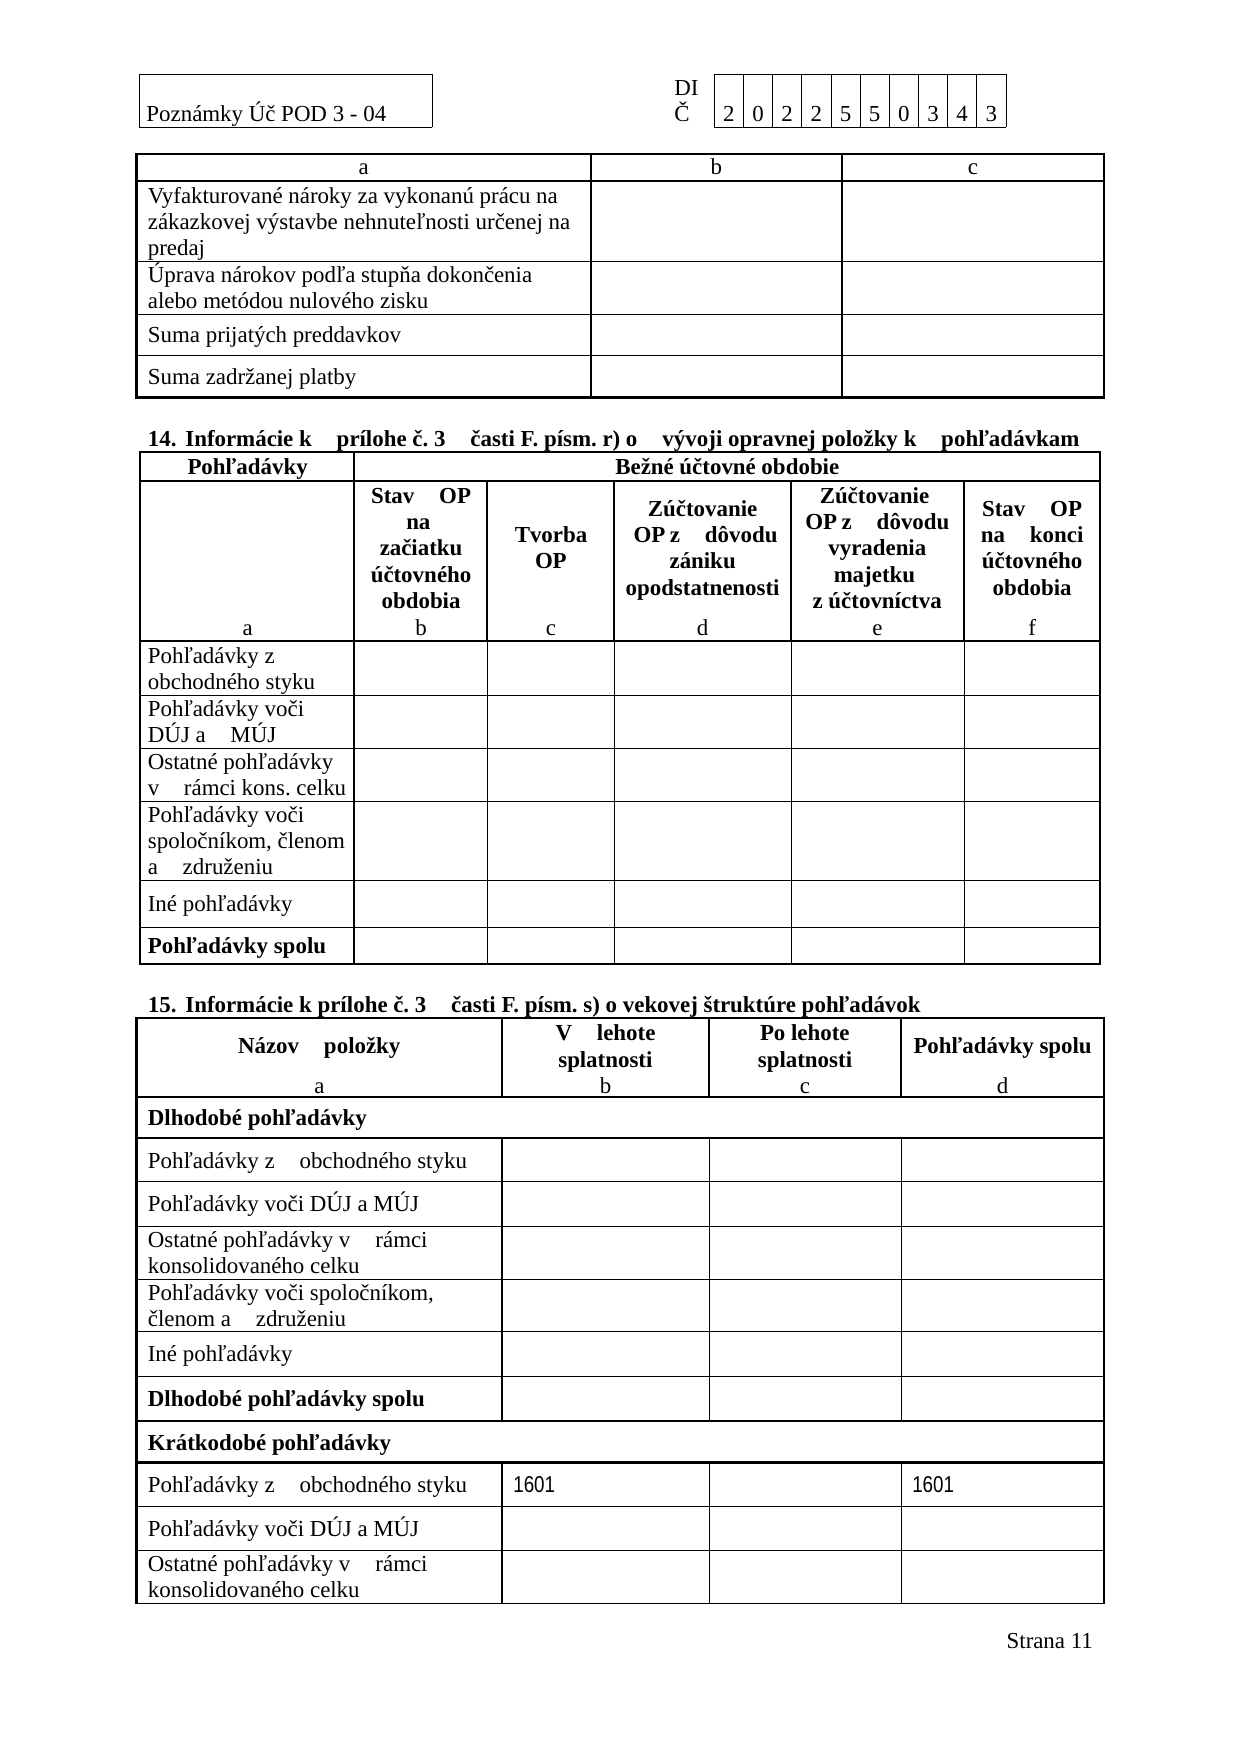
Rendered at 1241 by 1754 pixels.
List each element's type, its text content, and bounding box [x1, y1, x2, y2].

table_cell [355, 802, 487, 880]
table_cell Dlhodobé pohľadávky [138, 1098, 1103, 1137]
table_header Bežné účtovné obdobie [355, 453, 1099, 480]
table_cell [503, 1332, 709, 1376]
table_cell b [355, 614, 486, 640]
table_cell [710, 1280, 901, 1331]
table_cell Iné pohľadávky [141, 881, 353, 927]
table_cell [503, 1551, 709, 1603]
table_cell Pohľadávky voči DÚJ a MÚJ [138, 1182, 501, 1226]
table_cell [792, 928, 964, 962]
table_cell [792, 881, 964, 927]
table_cell [965, 696, 1099, 748]
subtitle Informácie k prílohe č. 3 časti F. písm. s) o vekovej štruktúre pohľadávok [148, 991, 1093, 1017]
table_cell [902, 1227, 1103, 1278]
table_cell [503, 1377, 709, 1420]
table_cell Pohľadávky z obchodného styku [138, 1139, 501, 1181]
table_cell [710, 1332, 901, 1376]
table_cell [792, 696, 964, 748]
table_header Názov položky [138, 1019, 501, 1072]
table_cell [503, 1139, 709, 1181]
table_cell [355, 696, 487, 748]
table_cell [503, 1280, 709, 1331]
table_cell [355, 881, 487, 927]
table_cell [902, 1182, 1103, 1226]
table_cell [710, 1551, 901, 1603]
table_cell [615, 696, 791, 748]
table_cell b [503, 1072, 708, 1096]
table_cell Pohľadávky voči DÚJ a MÚJ [141, 696, 353, 748]
table_cell [792, 642, 964, 695]
table_cell f [965, 614, 1099, 640]
table_cell Pohľadávky voči spoločníkom, členom a združeniu [138, 1280, 501, 1331]
table_header Pohľadávky spolu [902, 1019, 1103, 1072]
table_cell [503, 1507, 709, 1550]
table_cell Dlhodobé pohľadávky spolu [138, 1377, 501, 1420]
table_cell Pohľadávky z obchodného styku [141, 642, 353, 695]
table_header Po lehote splatnosti [710, 1019, 900, 1072]
table_cell [592, 182, 841, 261]
table_cell [965, 881, 1099, 927]
table_cell 1601 [902, 1464, 1103, 1506]
table_cell Pohľadávky voči DÚJ a MÚJ [138, 1507, 501, 1550]
table_cell Ostatné pohľadávky v rámci konsolidovaného celku [138, 1551, 501, 1603]
table_cell [902, 1551, 1103, 1603]
table_cell Ostatné pohľadávky v rámci konsolidovaného celku [138, 1227, 501, 1278]
table_cell [792, 749, 964, 801]
table_cell Zúčtovanie OP z dôvodu vyradenia majetku z účtovníctva [792, 482, 963, 613]
table_cell [488, 881, 614, 927]
table_cell [615, 802, 791, 880]
table_cell [965, 749, 1099, 801]
subtitle Informácie k prílohe č. 3 časti F. písm. r) o vývoji opravnej položky k pohľadávkam [148, 425, 1093, 451]
table_cell [615, 928, 791, 962]
table_cell Iné pohľadávky [138, 1332, 501, 1376]
table_header Pohľadávky [141, 453, 353, 480]
table_cell Stav OP na začiatku účtovného obdobia [355, 482, 486, 613]
table_cell [488, 696, 614, 748]
table_cell [488, 802, 614, 880]
table_cell Pohľadávky spolu [141, 928, 353, 962]
table_cell [843, 182, 1103, 261]
table_cell c [843, 155, 1103, 180]
table_cell c [488, 614, 613, 640]
table_cell [615, 642, 791, 695]
table_cell a [138, 1072, 501, 1096]
table_cell [902, 1139, 1103, 1181]
table_cell [488, 642, 614, 695]
table_cell Pohľadávky voči spoločníkom, členom a združeniu [141, 802, 353, 880]
table_cell [355, 928, 487, 962]
table_cell e [792, 614, 963, 640]
table_cell Krátkodobé pohľadávky [138, 1422, 1103, 1461]
table_cell [710, 1507, 901, 1550]
table_cell b [592, 155, 841, 180]
table_cell [592, 262, 841, 314]
table_cell [710, 1227, 901, 1278]
table_cell [965, 802, 1099, 880]
table_cell [843, 262, 1103, 314]
table_cell Tvorba OP [488, 482, 613, 613]
table_cell [488, 749, 614, 801]
table_cell [355, 749, 487, 801]
table_cell [592, 356, 841, 396]
table_cell a [138, 155, 590, 180]
table_cell [902, 1507, 1103, 1550]
table_cell [710, 1139, 901, 1181]
table_cell [141, 482, 353, 613]
table_header V lehote splatnosti [503, 1019, 708, 1072]
table_cell [615, 881, 791, 927]
table_cell [843, 315, 1103, 355]
table_cell 1601 [503, 1464, 709, 1506]
table_cell Pohľadávky z obchodného styku [138, 1464, 501, 1506]
table_cell [488, 928, 614, 962]
table_cell Úprava nárokov podľa stupňa dokončenia alebo metódou nulového zisku [138, 262, 590, 314]
table_cell [592, 315, 841, 355]
table_cell Zúčtovanie OP z dôvodu zániku opodstatnenosti [615, 482, 790, 613]
table_cell [965, 928, 1099, 962]
table_cell [902, 1377, 1103, 1420]
table_cell Suma zadržanej platby [138, 356, 590, 396]
table_cell [710, 1464, 901, 1506]
table_cell [902, 1332, 1103, 1376]
table_cell [843, 356, 1103, 396]
table_cell [503, 1182, 709, 1226]
table_cell [710, 1377, 901, 1420]
table_cell [710, 1182, 901, 1226]
table_cell [902, 1280, 1103, 1331]
table_cell [792, 802, 964, 880]
table_cell Ostatné pohľadávky v rámci kons. celku [141, 749, 353, 801]
table_cell [355, 642, 487, 695]
table_cell Vyfakturované nároky za vykonanú prácu na zákazkovej výstavbe nehnuteľnosti určenej na predaj [138, 182, 590, 261]
table_cell [965, 642, 1099, 695]
table_cell Stav OP na konci účtovného obdobia [965, 482, 1099, 613]
table_cell d [902, 1072, 1103, 1096]
table_cell [615, 749, 791, 801]
table_cell c [710, 1072, 900, 1096]
table_cell Suma prijatých preddavkov [138, 315, 590, 355]
table_cell [503, 1227, 709, 1278]
table_cell a [141, 614, 353, 640]
table_cell d [615, 614, 790, 640]
